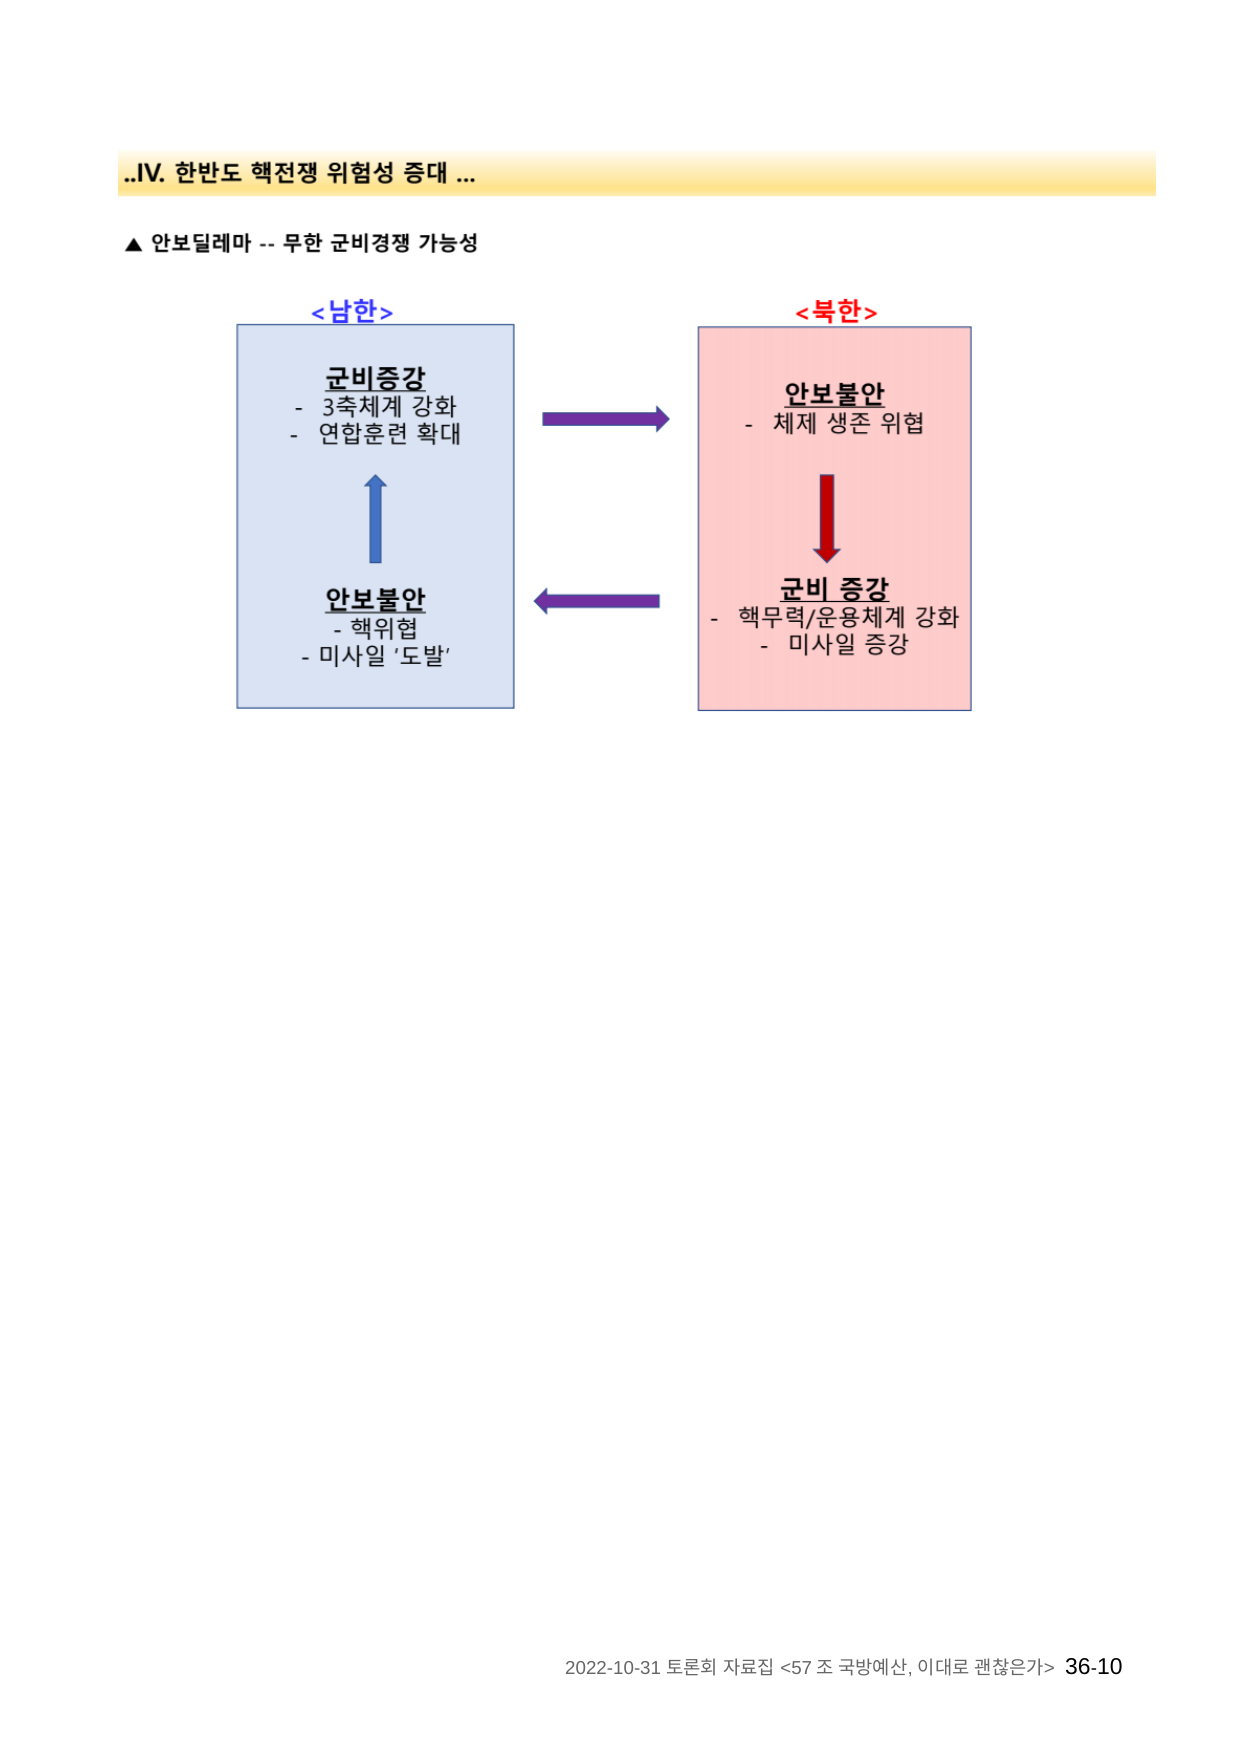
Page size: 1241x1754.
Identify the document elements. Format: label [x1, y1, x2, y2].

picture [118, 147, 1156, 731]
